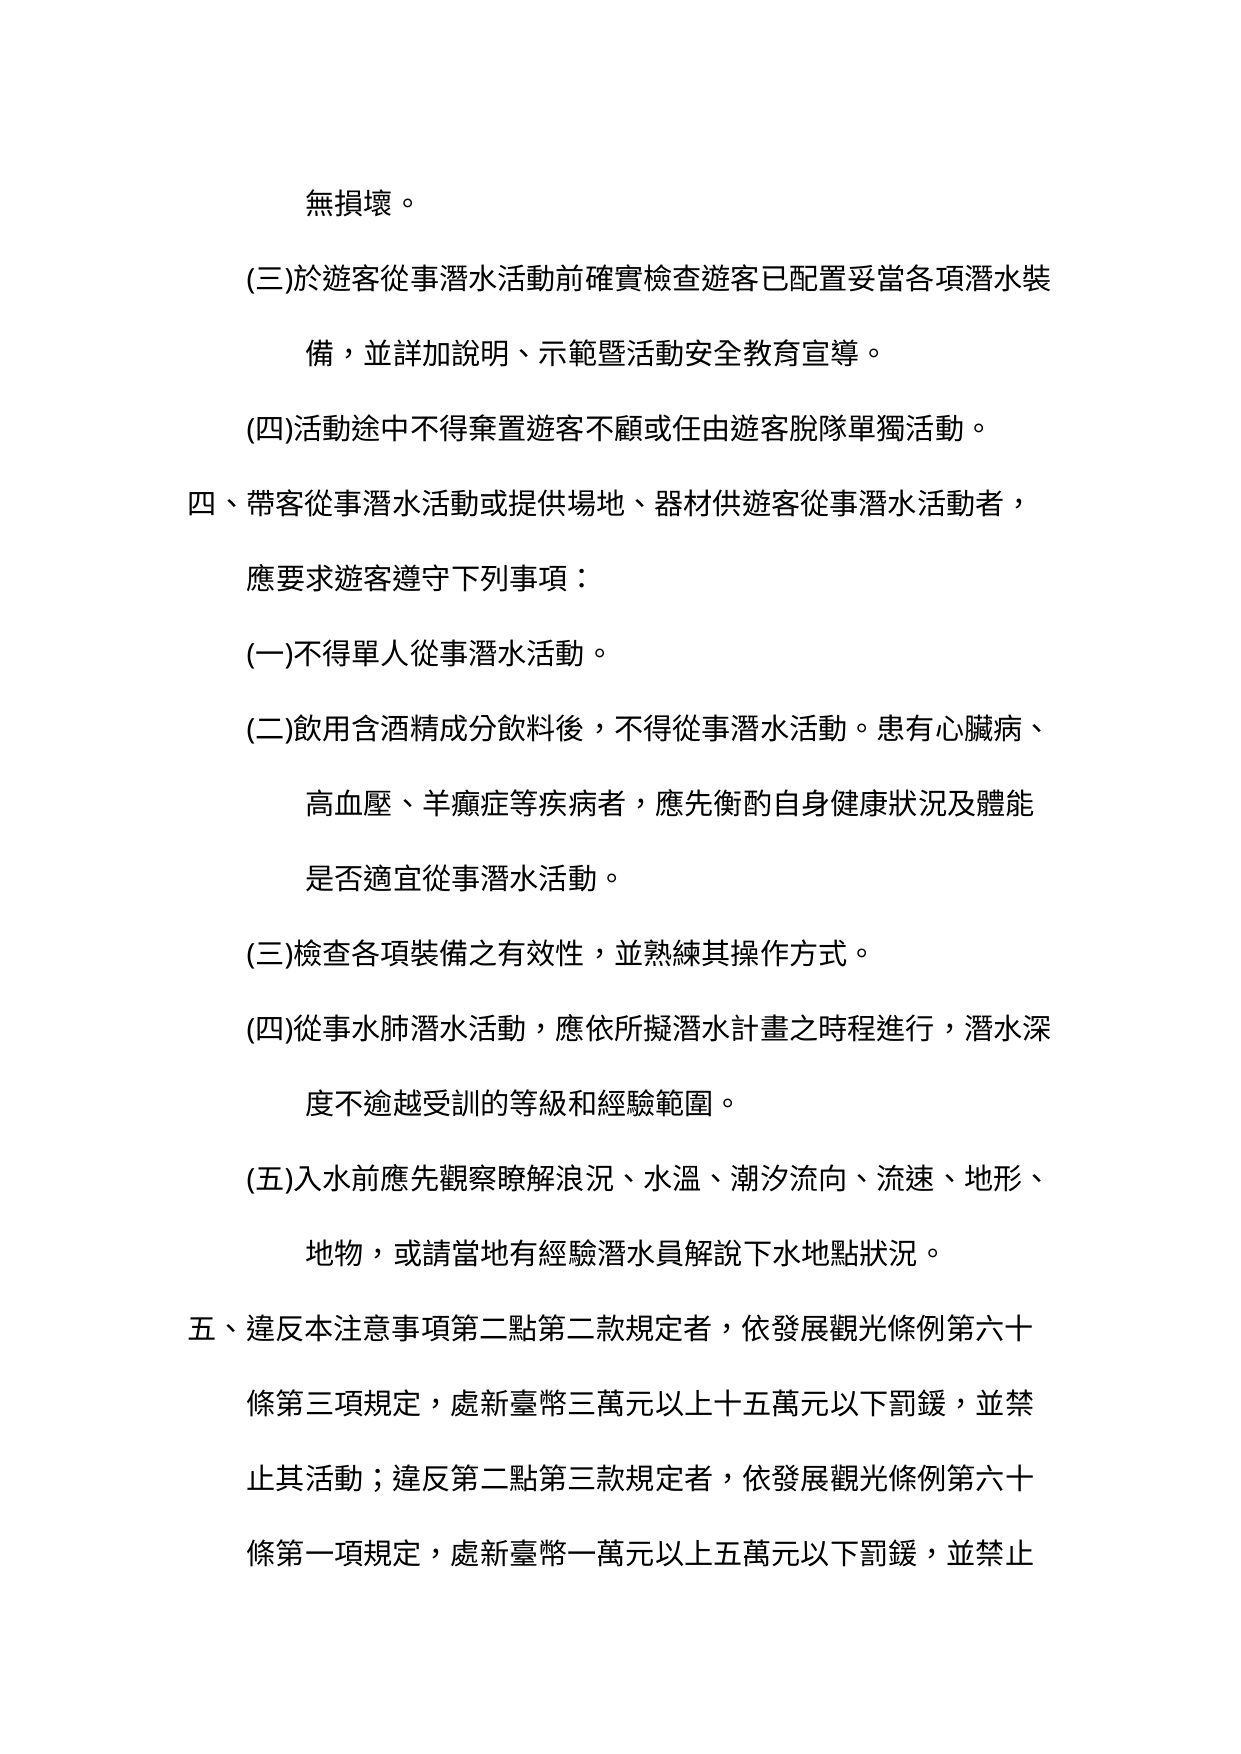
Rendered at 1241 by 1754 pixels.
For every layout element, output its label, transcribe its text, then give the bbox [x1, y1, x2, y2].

text (四)從事水肺潛水活動，應依所擬潛水計畫之時程進行，潛水深度不逾越受訓的等級和經驗範圍。 [246, 989, 1053, 1139]
text (二)飲用含酒精成分飲料後，不得從事潛水活動。患有心臟病、高血壓、羊癲症等疾病者，應先衡酌自身健康狀況及體能是否適宜從事潛水活動。 [246, 689, 1053, 914]
text 五、違反本注意事項第二點第二款規定者，依發展觀光條例第六十條第三項規定，處新臺幣三萬元以上十五萬元以下罰鍰，並禁止其活動；違反第二點第三款規定者，依發展觀光條例第六十條第一項規定，處新臺幣一萬元以上五萬元以下罰鍰，並禁止 [187, 1289, 1053, 1589]
text (四)活動途中不得棄置遊客不顧或任由遊客脫隊單獨活動。 [246, 389, 1053, 464]
text (一)不得單人從事潛水活動。 [246, 614, 1053, 689]
text (三)於遊客從事潛水活動前確實檢查遊客已配置妥當各項潛水裝備，並詳加說明、示範暨活動安全教育宣導。 [246, 239, 1053, 389]
text 四、帶客從事潛水活動或提供場地、器材供遊客從事潛水活動者，應要求遊客遵守下列事項： [188, 464, 1053, 614]
text (二)就其提供之場地、器材，確保場地安全及潛水裝備保養良好、無損壞。 [246, 164, 1053, 239]
text (五)入水前應先觀察瞭解浪況、水溫、潮汐流向、流速、地形、地物，或請當地有經驗潛水員解說下水地點狀況。 [246, 1139, 1053, 1289]
text (三)檢查各項裝備之有效性，並熟練其操作方式。 [246, 914, 1053, 989]
